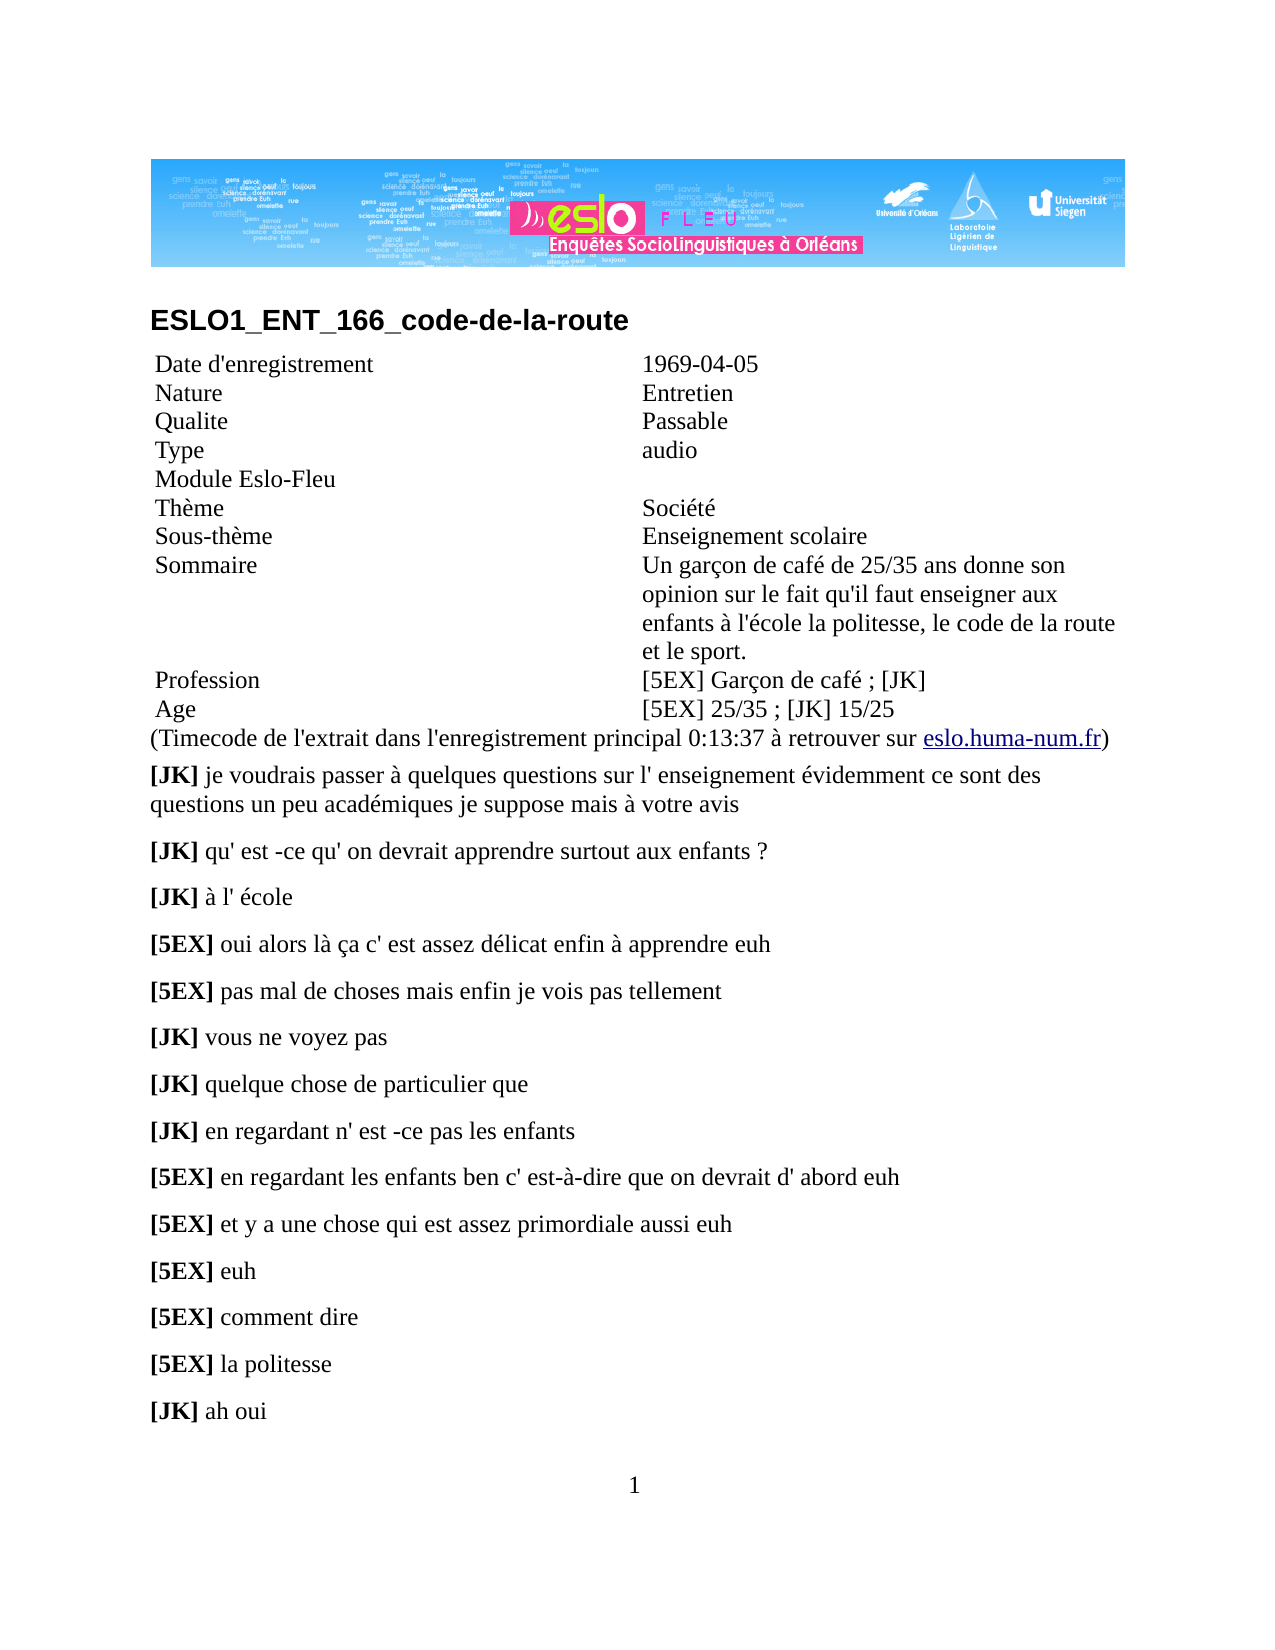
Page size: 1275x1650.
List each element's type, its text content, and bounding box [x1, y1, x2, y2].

text [5EX] en regardant les enfants ben c' est-à-dire que on devrait d' abord euh [150, 1162, 1125, 1191]
text [5EX] euh [150, 1256, 1125, 1284]
text [JK] ah oui [150, 1396, 1125, 1424]
text [JK] je voudrais passer à quelques questions sur l' enseignement évidemment ce sont des questions un peu académiques je suppose mais à votre avis [150, 760, 1125, 818]
table_cell [638, 464, 1125, 493]
table_cell audio [638, 435, 1125, 464]
table_cell Qualite [150, 406, 637, 435]
text [JK] vous ne voyez pas [150, 1022, 1125, 1051]
text [JK] à l' école [150, 882, 1125, 911]
text (Timecode de l'extrait dans l'enregistrement principal 0:13:37 à retrouver sur eslo.huma-num.fr) [150, 723, 1125, 751]
table_cell Sommaire [150, 550, 637, 665]
table_cell [5EX] Garçon de café ; [JK] [638, 665, 1125, 694]
text [5EX] oui alors là ça c' est assez délicat enfin à apprendre euh [150, 929, 1125, 958]
table_cell Entretien [638, 378, 1125, 406]
table_cell Sous-thème [150, 521, 637, 550]
text [JK] quelque chose de particulier que [150, 1069, 1125, 1098]
table_cell Thème [150, 493, 637, 521]
text [5EX] et y a une chose qui est assez primordiale aussi euh [150, 1209, 1125, 1238]
table_cell Société [638, 493, 1125, 521]
table_cell Enseignement scolaire [638, 521, 1125, 550]
table_cell Age [150, 694, 637, 723]
picture [150, 158, 1125, 269]
text [JK] qu' est -ce qu' on devrait apprendre surtout aux enfants ? [150, 836, 1125, 864]
subtitle ESLO1_ENT_166_code-de-la-route [150, 303, 1125, 336]
text [5EX] la politesse [150, 1349, 1125, 1378]
table_header Date d'enregistrement [150, 349, 637, 378]
table_cell Passable [638, 406, 1125, 435]
text [5EX] comment dire [150, 1302, 1125, 1331]
table_cell Nature [150, 378, 637, 406]
table_cell Un garçon de café de 25/35 ans donne son opinion sur le fait qu'il faut enseigner aux enfants à l'école la politesse, le code de la route et le sport. [638, 550, 1125, 665]
table_cell Profession [150, 665, 637, 694]
text [5EX] pas mal de choses mais enfin je vois pas tellement [150, 976, 1125, 1004]
table_header 1969-04-05 [638, 349, 1125, 378]
text [JK] en regardant n' est -ce pas les enfants [150, 1116, 1125, 1144]
table_cell Module Eslo-Fleu [150, 464, 637, 493]
table_cell [5EX] 25/35 ; [JK] 15/25 [638, 694, 1125, 723]
table_cell Type [150, 435, 637, 464]
